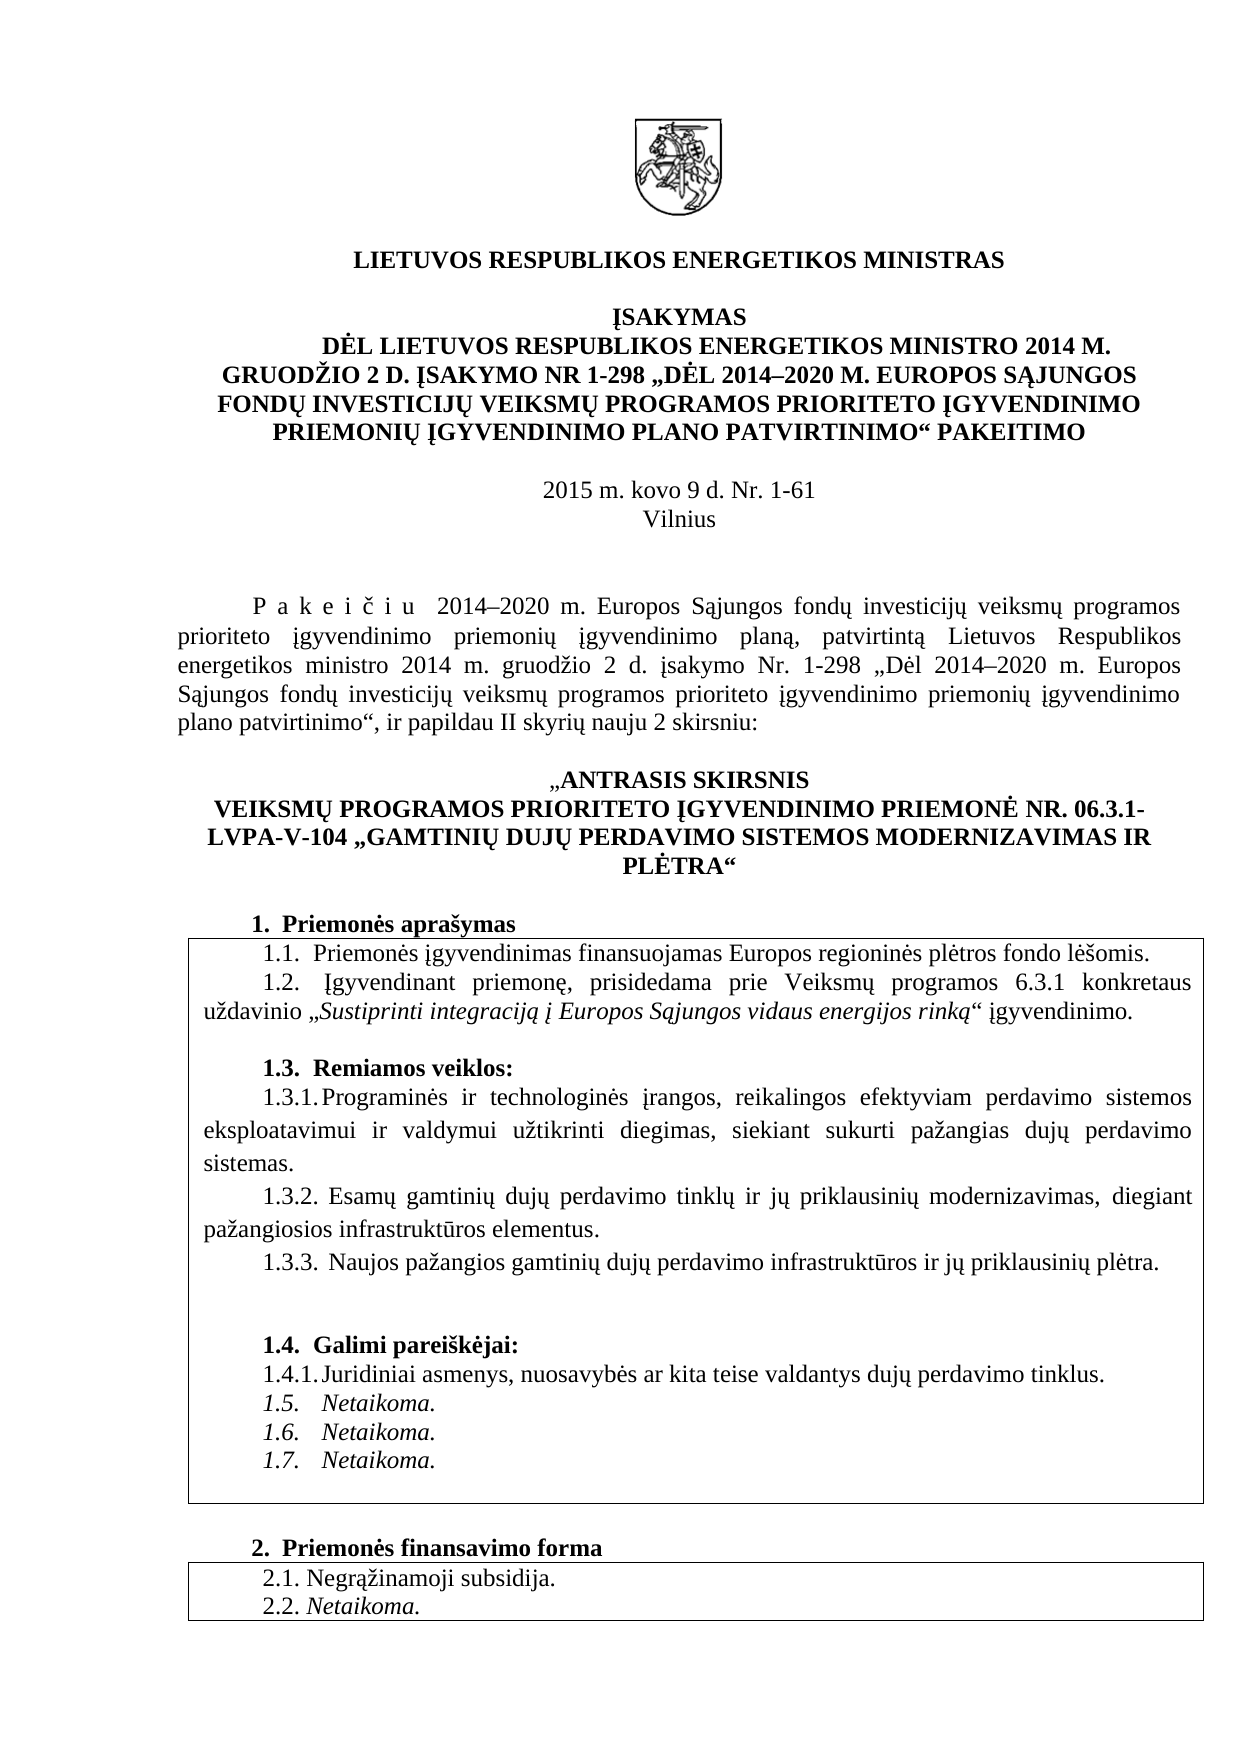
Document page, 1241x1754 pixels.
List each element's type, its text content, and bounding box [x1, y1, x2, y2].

table_cell 1.2. Įgyvendinant priemonę, prisidedama prie Veiksmų programos 6.3.1 konkretaus uždavinio „Sustiprinti integraciją į Europos Sąjungos vidaus energijos rinką“ įgyvendinimo. [189, 967, 1203, 1053]
table_cell [189, 1474, 1203, 1503]
text 2015 m. kovo 9 d. Nr. 1-61 [177, 475, 1181, 504]
table_header 1.1. Priemonės įgyvendinimas finansuojamas Europos regioninės plėtros fondo lėšomis. [189, 939, 1203, 967]
text dėl LIETUVOS RESPUBLIKOS ENERGETIKOS MINISTRO 2014 M. GRUODŽIO 2 D. ĮSAKYMO NR 1-298 „DĖL 2014–2020 m. europos sąjungos fondų investicijų veiksmų programos prioriteto įgyvendinimo priemonių įgyvendinimo plano patvirtinimo“ PAKEITIMO [177, 331, 1181, 446]
text 1. Priemonės aprašymas [251, 909, 1181, 937]
table_cell 1.3. Remiamos veiklos: 1.3.1. Programinės ir technologinės įrangos, reikalingos efektyviam perdavimo sistemos eksploatavimui ir valdymui užtikrinti diegimas, siekiant sukurti pažangias dujų perdavimo sistemas. 1.3.2. Esamų gamtinių dujų perdavimo tinklų ir jų priklausinių modernizavimas, diegiant pažangiosios infrastruktūros elementus. 1.3.3. Naujos pažangios gamtinių dujų perdavimo infrastruktūros ir jų priklausinių plėtra. [189, 1054, 1203, 1331]
text P a k e i č i u 2014–2020 m. Europos Sąjungos fondų investicijų veiksmų programos prioriteto įgyvendinimo priemonių įgyvendinimo planą, patvirtintą Lietuvos Respublikos energetikos ministro 2014 m. gruodžio 2 d. įsakymo Nr. 1-298 „Dėl 2014–2020 m. Europos Sąjungos fondų investicijų veiksmų programos prioriteto įgyvendinimo priemonių įgyvendinimo plano patvirtinimo“, ir papildau II skyrių nauju 2 skirsniu: [177, 590, 1181, 736]
table_header 2.1. Negrąžinamoji subsidija. 2.2. Netaikoma. [189, 1563, 1203, 1620]
text „ANTRASIS SKIRSNIS [177, 765, 1181, 794]
text Vilnius [177, 504, 1181, 532]
table_cell 1.4. Galimi pareiškėjai: 1.4.1. Juridiniai asmenys, nuosavybės ar kita teise valdantys dujų perdavimo tinklus. 1.5. Netaikoma. 1.6. Netaikoma. 1.7. Netaikoma. [189, 1331, 1203, 1474]
text VEIKSMŲ PROGRAMOS PRIORITETO ĮGYVENDINIMO PRIEMONĖ NR. 06.3.1-LVPA-V-104 „GAMTINIŲ DUJŲ perdavimo sistemos modernizavimas ir plėtra“ [177, 794, 1181, 880]
text LIETUVOS RESPUBLIKOS energetikos MINISTRAS [177, 245, 1181, 274]
text 2. Priemonės finansavimo forma [251, 1533, 1181, 1562]
text ĮSAKYMAS [177, 302, 1181, 331]
